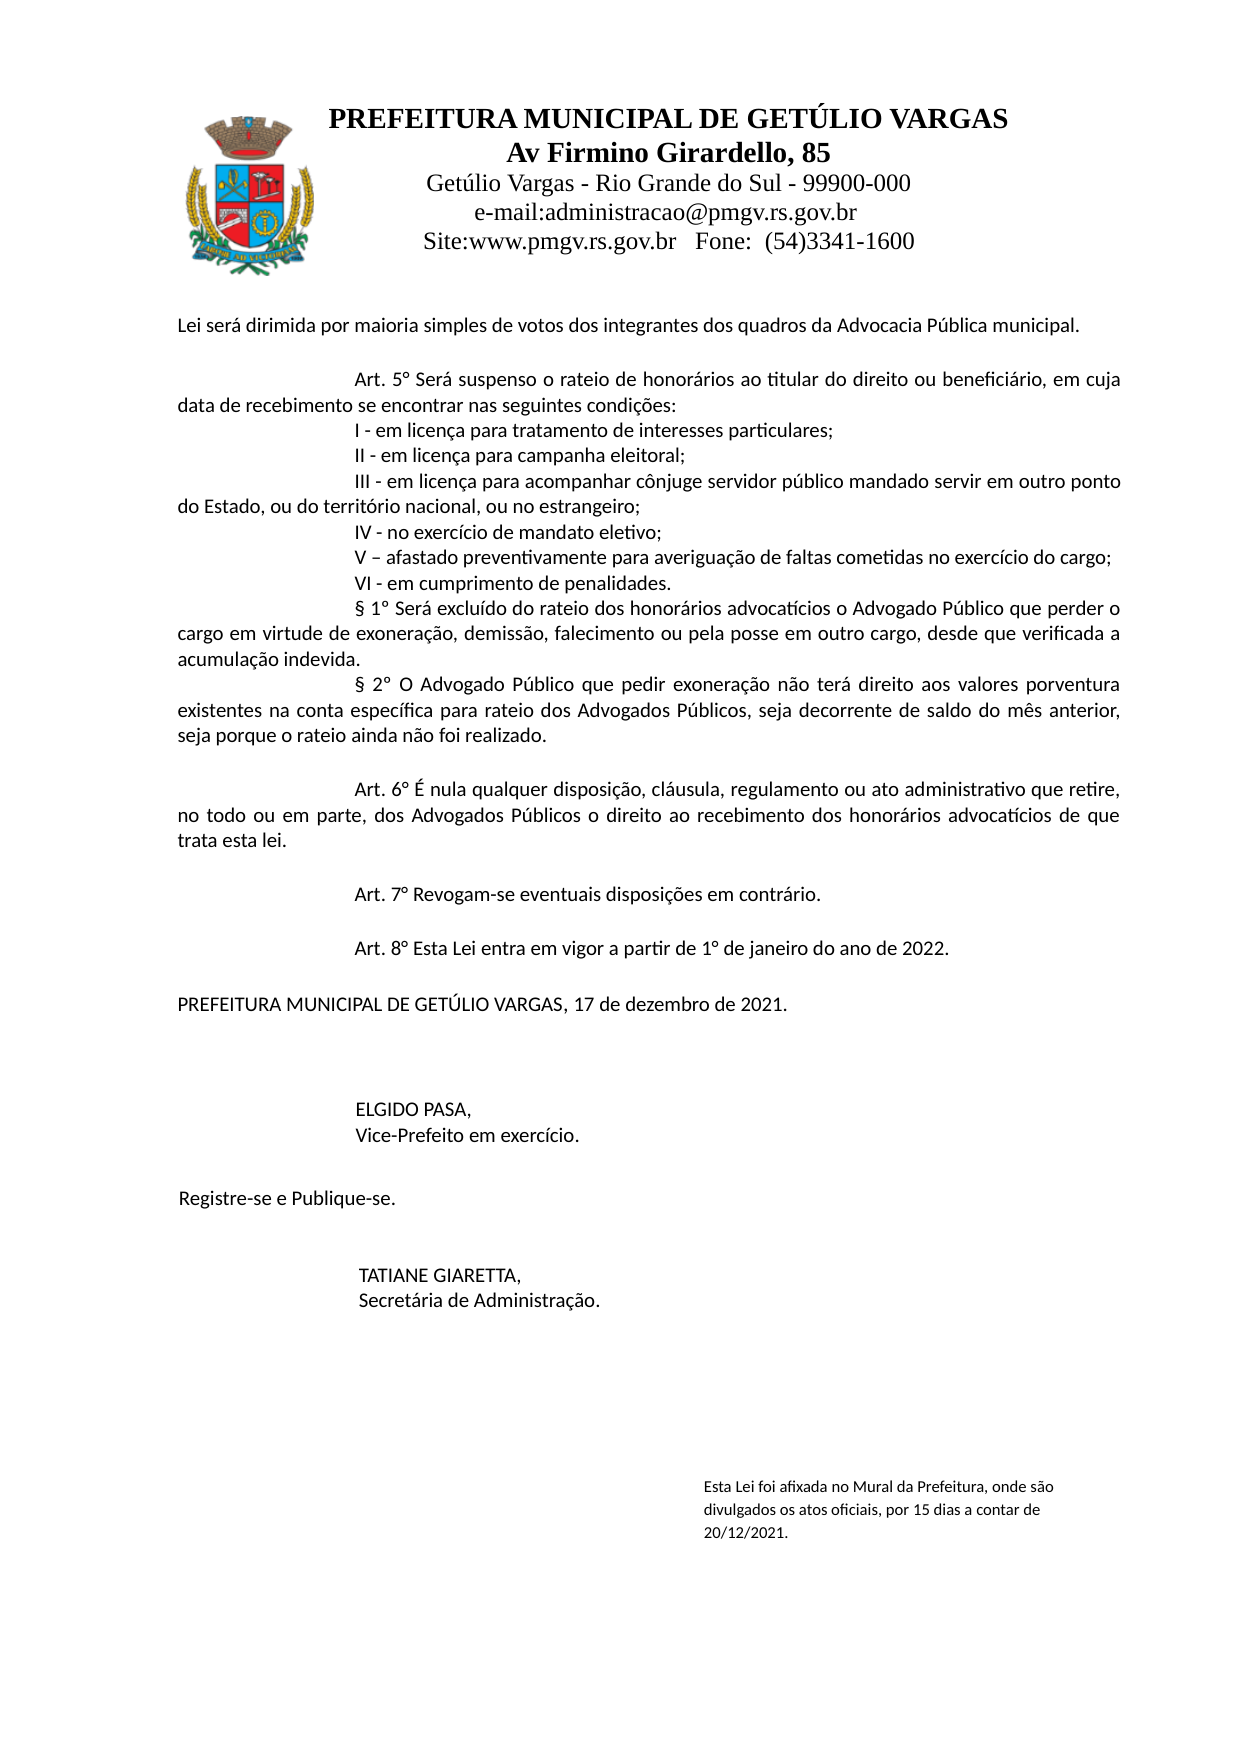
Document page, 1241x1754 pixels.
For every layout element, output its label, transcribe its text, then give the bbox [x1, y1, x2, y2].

text Registre-se e Publique-se. [179, 1186, 1004, 1211]
text II - em licença para campanha eleitoral; [177, 443, 1122, 468]
text V – afastado preventivamente para averiguação de faltas cometidas no exercício do cargo; [177, 544, 1122, 570]
text Secretária de Administração. [352, 1287, 1004, 1313]
text Art. 6° É nula qualquer disposição, cláusula, regulamento ou ato administrativo que retire, no todo ou em parte, dos Advogados Públicos o direito ao recebimento dos honorários advocatícios de que trata esta lei. [177, 776, 1122, 853]
text Esta Lei foi afixada no Mural da Prefeitura, onde são divulgados os atos oficiais, por 15 dias a contar de 20/12/2021. [704, 1476, 1124, 1543]
text Art. 5° Será suspenso o rateio de honorários ao titular do direito ou beneficiário, em cuja data de recebimento se encontrar nas seguintes condições: [177, 366, 1122, 417]
text Lei será dirimida por maioria simples de votos dos integrantes dos quadros da Advocacia Pública municipal. [177, 312, 1122, 338]
text I - em licença para tratamento de interesses particulares; [177, 417, 1122, 443]
text PREFEITURA MUNICIPAL DE GETÚLIO VARGAS, 17 de dezembro de 2021. [177, 990, 1004, 1016]
text VI - em cumprimento de penalidades. [177, 570, 1122, 595]
text Vice-Prefeito em exercício. [352, 1122, 1004, 1147]
text Art. 8° Esta Lei entra em vigor a partir de 1° de janeiro do ano de 2022. [177, 936, 1122, 961]
text Art. 7° Revogam-se eventuais disposições em contrário. [177, 881, 1122, 907]
text § 1º Será excluído do rateio dos honorários advocatícios o Advogado Público que perder o cargo em virtude de exoneração, demissão, falecimento ou pela posse em outro cargo, desde que verificada a acumulação indevida. [177, 595, 1122, 671]
text ELGIDO PASA, [352, 1097, 1004, 1122]
text TATIANE GIARETTA, [352, 1262, 1004, 1287]
text IV - no exercício de mandato eletivo; [177, 519, 1122, 544]
text § 2º O Advogado Público que pedir exoneração não terá direito aos valores porventura existentes na conta específica para rateio dos Advogados Públicos, seja decorrente de saldo do mês anterior, seja porque o rateio ainda não foi realizado. [177, 671, 1122, 748]
text III - em licença para acompanhar cônjuge servidor público mandado servir em outro ponto do Estado, ou do território nacional, ou no estrangeiro; [177, 468, 1122, 519]
